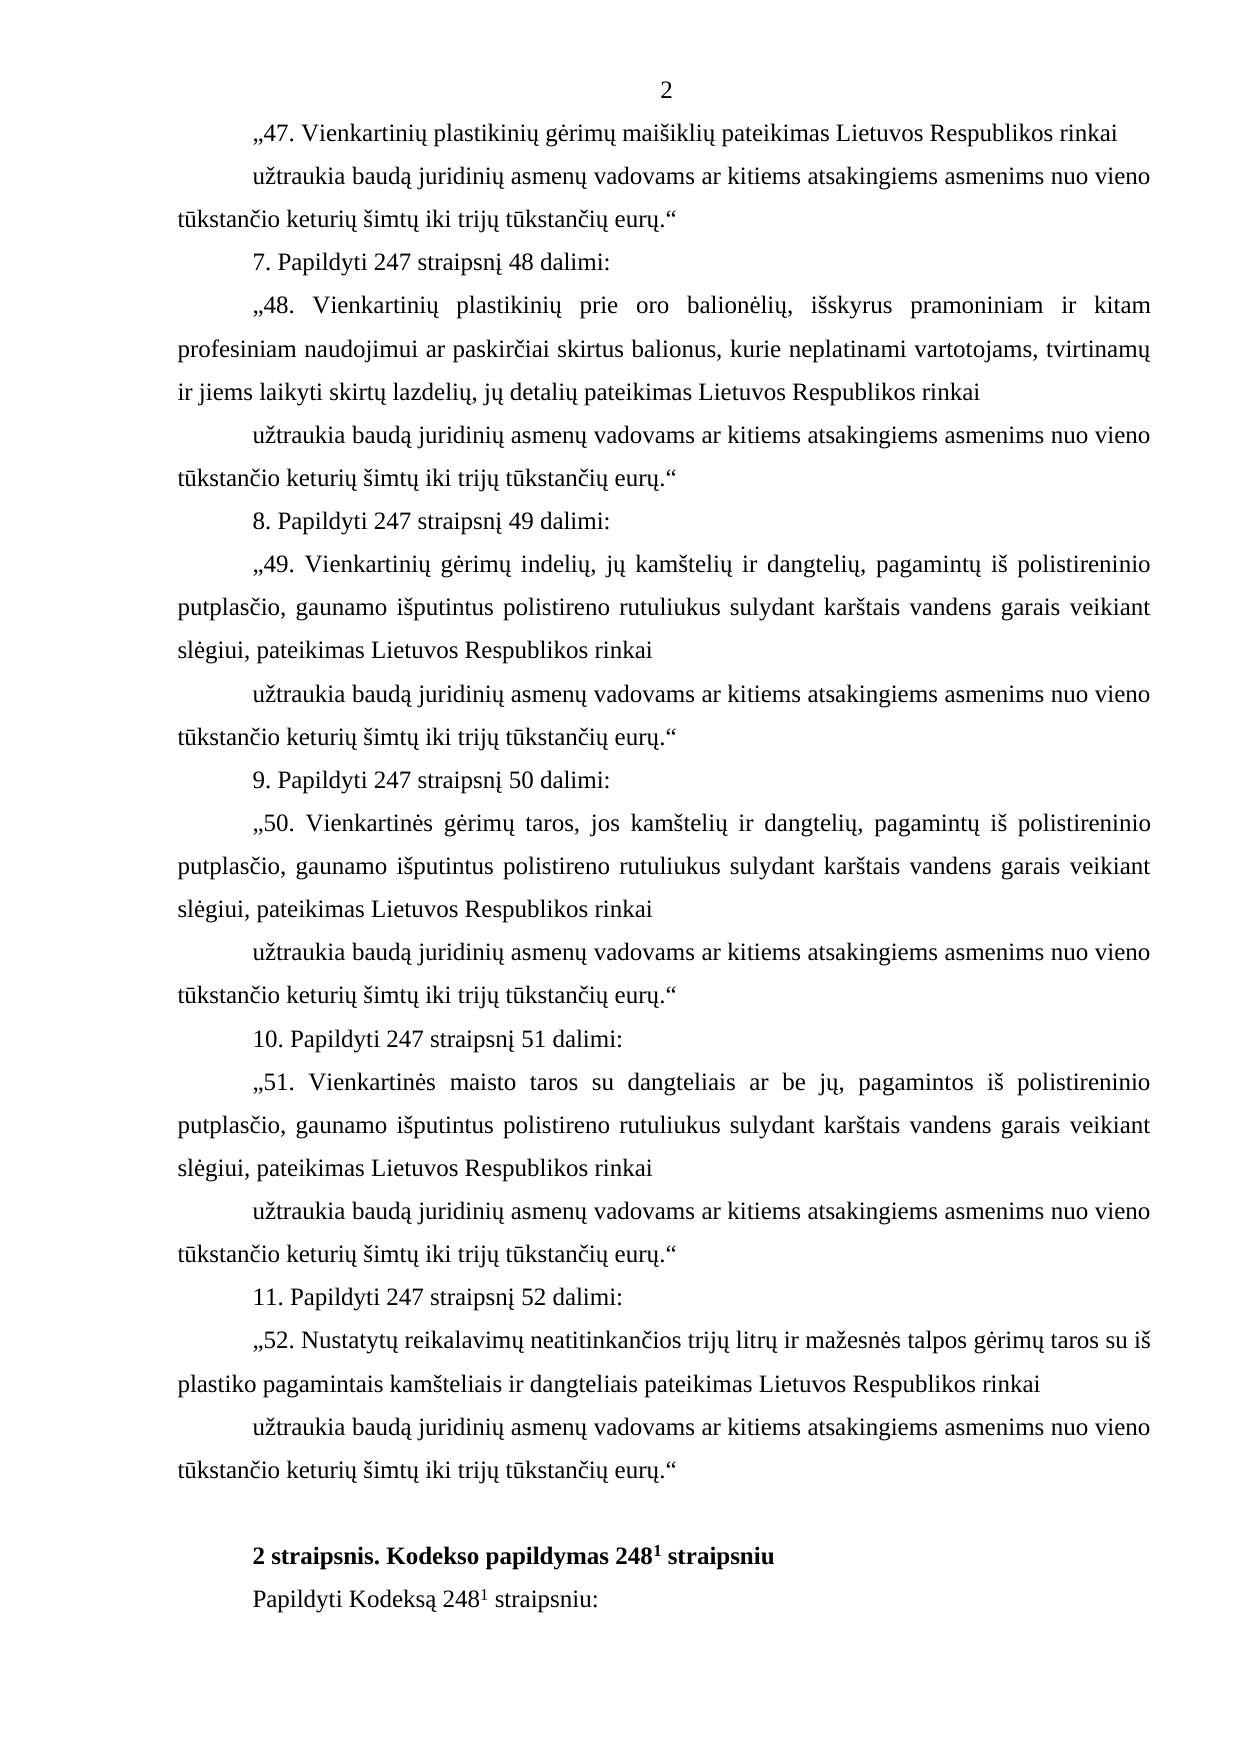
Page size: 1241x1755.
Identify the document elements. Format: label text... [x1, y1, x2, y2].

text 11. Papildyti 247 straipsnį 52 dalimi: [177, 1282, 1152, 1311]
text 8. Papildyti 247 straipsnį 49 dalimi: [177, 506, 1152, 535]
text „50. Vienkartinės gėrimų taros, jos kamštelių ir dangtelių, pagamintų iš polistireninio putplasčio, gaunamo išputintus polistireno rutuliukus sulydant karštais vandens garais veikiant slėgiui, pateikimas Lietuvos Respublikos rinkai [177, 808, 1152, 923]
text „49. Vienkartinių gėrimų indelių, jų kamštelių ir dangtelių, pagamintų iš polistireninio putplasčio, gaunamo išputintus polistireno rutuliukus sulydant karštais vandens garais veikiant slėgiui, pateikimas Lietuvos Respublikos rinkai [177, 549, 1152, 664]
text Papildyti Kodeksą 2481 straipsniu: [177, 1584, 1152, 1613]
text užtraukia baudą juridinių asmenų vadovams ar kitiems atsakingiems asmenims nuo vieno tūkstančio keturių šimtų iki trijų tūkstančių eurų.“ [177, 1412, 1152, 1484]
text užtraukia baudą juridinių asmenų vadovams ar kitiems atsakingiems asmenims nuo vieno tūkstančio keturių šimtų iki trijų tūkstančių eurų.“ [177, 937, 1152, 1009]
text 10. Papildyti 247 straipsnį 51 dalimi: [177, 1024, 1152, 1052]
text „47. Vienkartinių plastikinių gėrimų maišiklių pateikimas Lietuvos Respublikos rinkai [177, 118, 1152, 147]
text „51. Vienkartinės maisto taros su dangteliais ar be jų, pagamintos iš polistireninio putplasčio, gaunamo išputintus polistireno rutuliukus sulydant karštais vandens garais veikiant slėgiui, pateikimas Lietuvos Respublikos rinkai [177, 1067, 1152, 1182]
text „52. Nustatytų reikalavimų neatitinkančios trijų litrų ir mažesnės talpos gėrimų taros su iš plastiko pagamintais kamšteliais ir dangteliais pateikimas Lietuvos Respublikos rinkai [177, 1326, 1152, 1397]
text užtraukia baudą juridinių asmenų vadovams ar kitiems atsakingiems asmenims nuo vieno tūkstančio keturių šimtų iki trijų tūkstančių eurų.“ [177, 1196, 1152, 1268]
text 2 straipsnis. Kodekso papildymas 2481 straipsniu [177, 1541, 1152, 1570]
text „48. Vienkartinių plastikinių prie oro balionėlių, išskyrus pramoniniam ir kitam profesiniam naudojimui ar paskirčiai skirtus balionus, kurie neplatinami vartotojams, tvirtinamų ir jiems laikyti skirtų lazdelių, jų detalių pateikimas Lietuvos Respublikos rinkai [177, 291, 1152, 406]
text užtraukia baudą juridinių asmenų vadovams ar kitiems atsakingiems asmenims nuo vieno tūkstančio keturių šimtų iki trijų tūkstančių eurų.“ [177, 679, 1152, 751]
text 9. Papildyti 247 straipsnį 50 dalimi: [177, 765, 1152, 794]
text užtraukia baudą juridinių asmenų vadovams ar kitiems atsakingiems asmenims nuo vieno tūkstančio keturių šimtų iki trijų tūkstančių eurų.“ [177, 420, 1152, 492]
text 7. Papildyti 247 straipsnį 48 dalimi: [177, 247, 1152, 276]
text užtraukia baudą juridinių asmenų vadovams ar kitiems atsakingiems asmenims nuo vieno tūkstančio keturių šimtų iki trijų tūkstančių eurų.“ [177, 161, 1152, 233]
